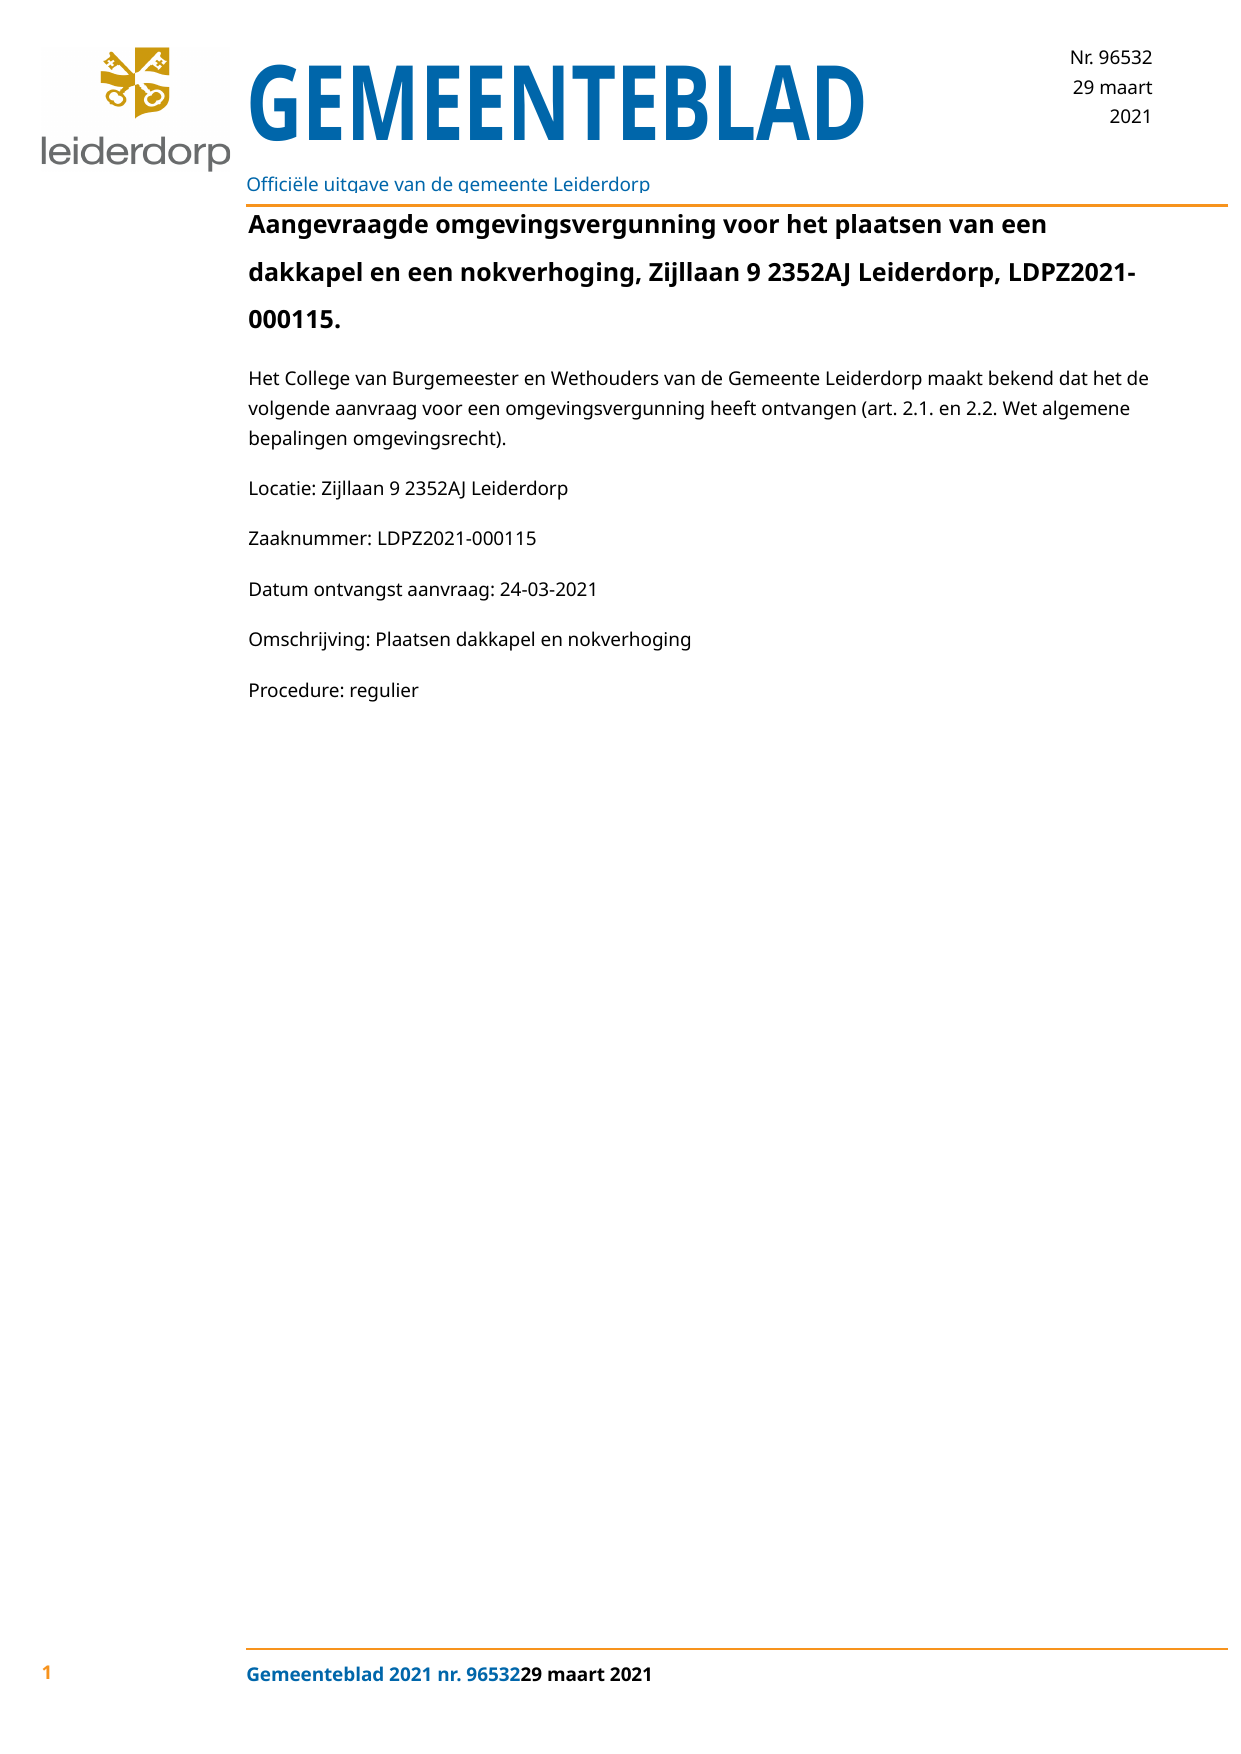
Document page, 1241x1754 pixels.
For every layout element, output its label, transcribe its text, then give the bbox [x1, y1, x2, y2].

text Het College van Burgemeester en Wethouders van de Gemeente Leiderdorp maakt bekend dat het de volgende aanvraag voor een omgevingsvergunning heeft ontvangen (art. 2.1. en 2.2. Wet algemene bepalingen omgevingsrecht). [248, 366, 1152, 450]
picture [41, 47, 231, 172]
text Datum ontvangst aanvraag: 24-03-2021 [248, 576, 1152, 602]
text Locatie: Zijllaan 9 2352AJ Leiderdorp [248, 475, 1152, 501]
text Zaaknummer: LDPZ2021-000115 [248, 526, 1152, 551]
text Omschrijving: Plaatsen dakkapel en nokverhoging [248, 626, 1152, 652]
text Aangevraagde omgevingsvergunning voor het plaatsen van een dakkapel en een nokverhoging, Zijllaan 9 2352AJ Leiderdorp, LDPZ2021-000115. [248, 207, 1152, 336]
text Procedure: regulier [248, 677, 1152, 702]
